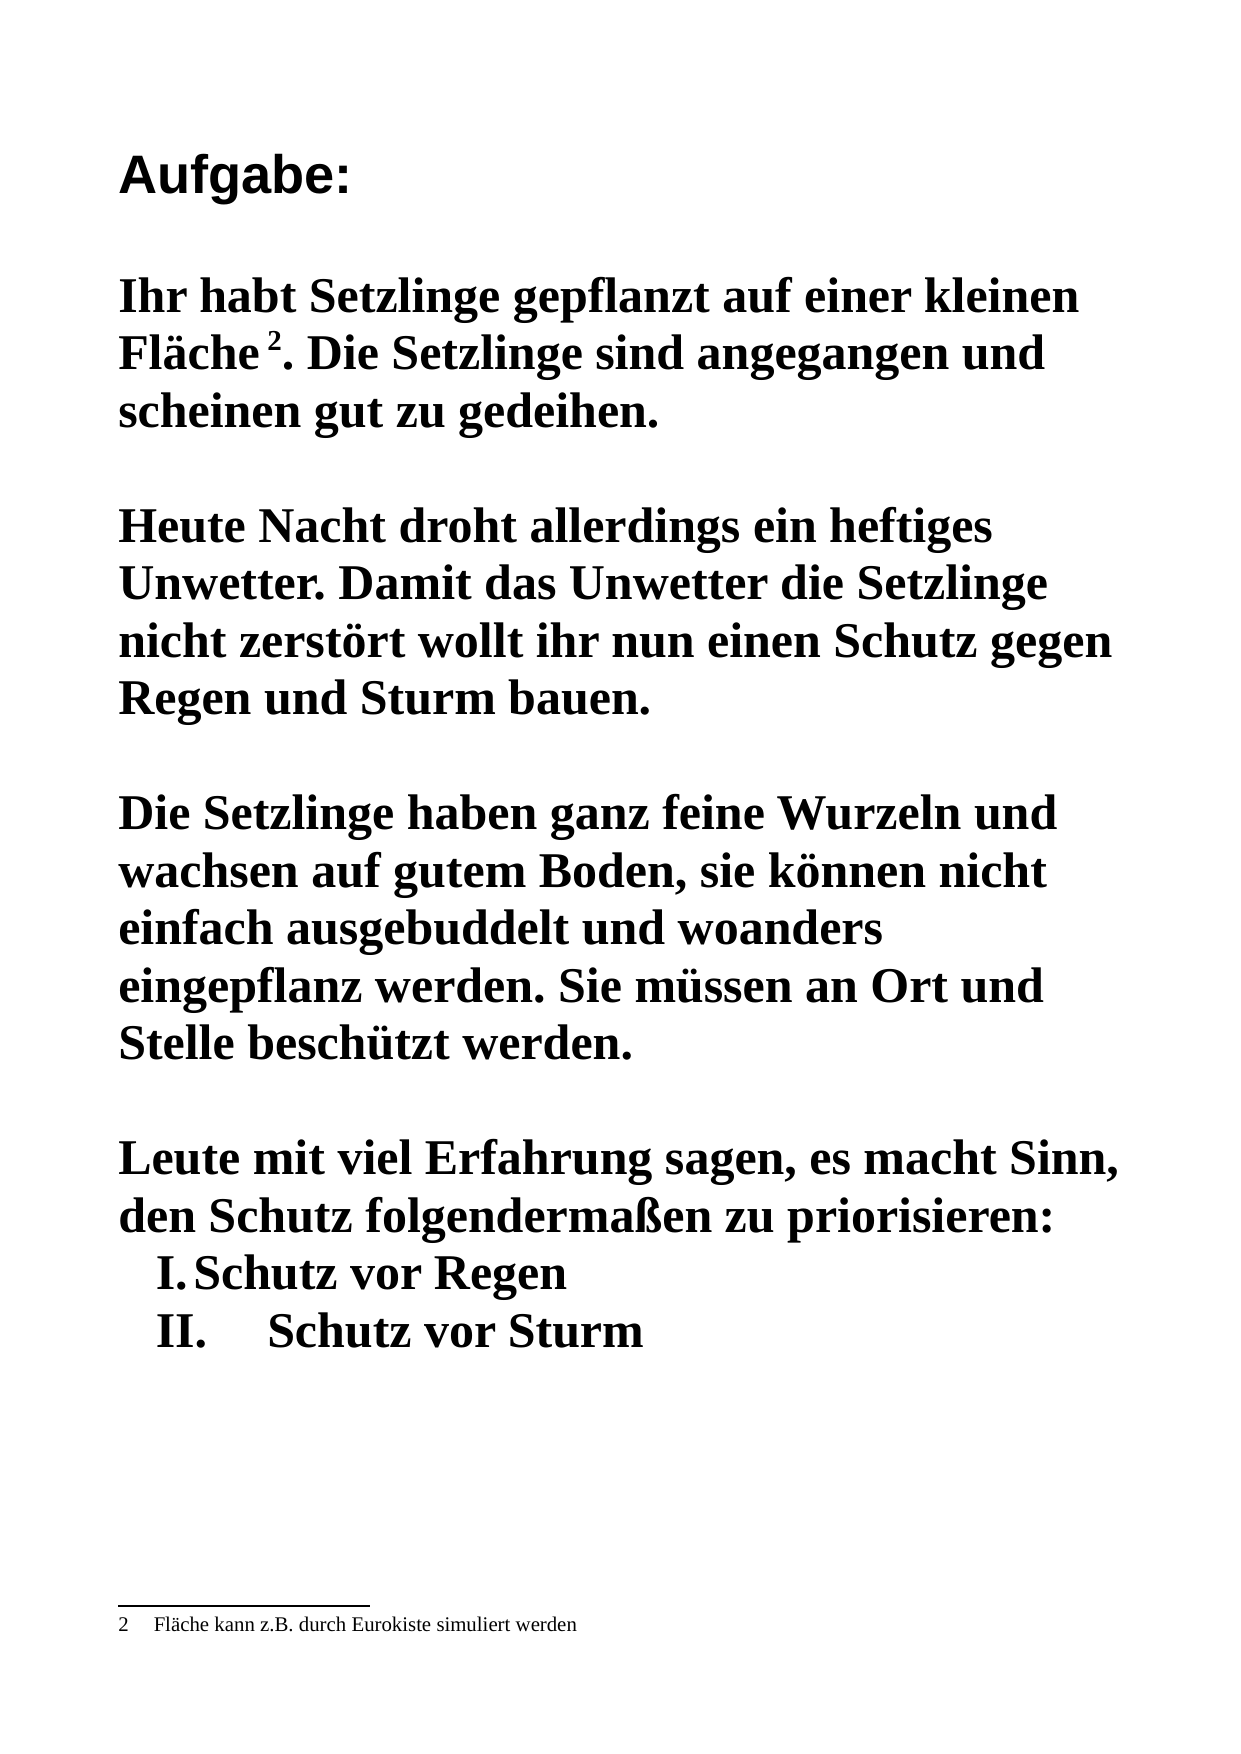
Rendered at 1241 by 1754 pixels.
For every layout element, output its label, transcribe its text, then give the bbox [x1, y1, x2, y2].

text Leute mit viel Erfahrung sagen, es macht Sinn, den Schutz folgendermaßen zu priorisieren: [118, 1128, 1122, 1243]
text Ihr habt Setzlinge gepflanzt auf einer kleinen Fläche . Die Setzlinge sind angegangen und scheinen gut zu gedeihen. [118, 266, 1122, 438]
list Schutz vor Regen [156, 1243, 1122, 1301]
subtitle Aufgabe: [118, 143, 1122, 205]
list Schutz vor Sturm [156, 1301, 1122, 1358]
text Heute Nacht droht allerdings ein heftiges Unwetter. Damit das Unwetter die Setzlinge nicht zerstört wollt ihr nun einen Schutz gegen Regen und Sturm bauen. [118, 496, 1122, 726]
text Fläche kann z.B. durch Eurokiste simuliert werden [118, 1612, 1122, 1636]
text Die Setzlinge haben ganz feine Wurzeln und wachsen auf gutem Boden, sie können nicht einfach ausgebuddelt und woanders eingepflanz werden. Sie müssen an Ort und Stelle beschützt werden. [118, 726, 1122, 1071]
